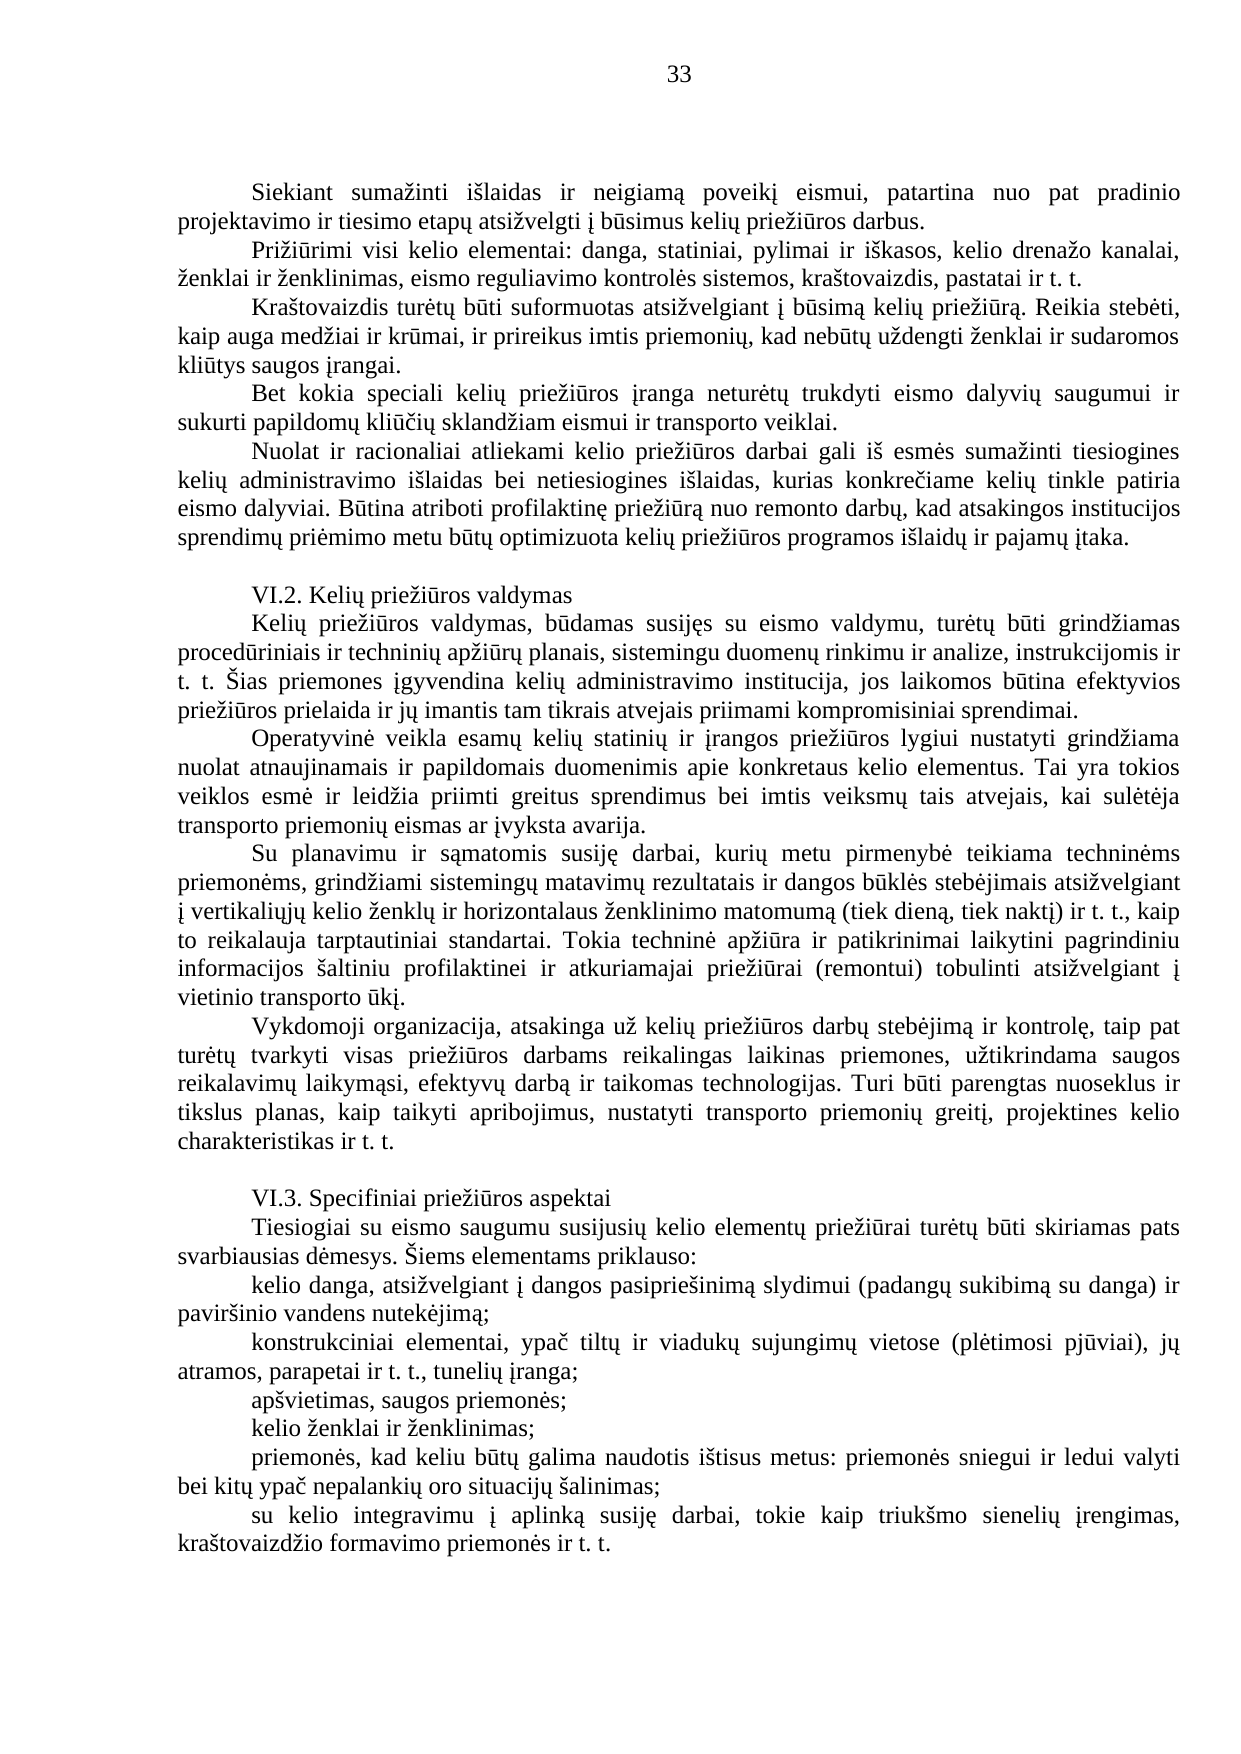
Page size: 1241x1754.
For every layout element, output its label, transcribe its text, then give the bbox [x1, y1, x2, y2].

text Kelių priežiūros valdymas, būdamas susijęs su eismo valdymu, turėtų būti grindžiamas procedūriniais ir techninių apžiūrų planais, sistemingu duomenų rinkimu ir analize, instrukcijomis ir t. t. Šias priemones įgyvendina kelių administravimo institucija, jos laikomos būtina efektyvios priežiūros prielaida ir jų imantis tam tikrais atvejais priimami kompromisiniai sprendimai. [177, 608, 1181, 723]
text Siekiant sumažinti išlaidas ir neigiamą poveikį eismui, patartina nuo pat pradinio projektavimo ir tiesimo etapų atsižvelgti į būsimus kelių priežiūros darbus. [177, 177, 1181, 235]
text apšvietimas, saugos priemonės; [177, 1385, 1181, 1413]
text Prižiūrimi visi kelio elementai: danga, statiniai, pylimai ir iškasos, kelio drenažo kanalai, ženklai ir ženklinimas, eismo reguliavimo kontrolės sistemos, kraštovaizdis, pastatai ir t. t. [177, 235, 1181, 292]
text kelio ženklai ir ženklinimas; [177, 1413, 1181, 1442]
text Nuolat ir racionaliai atliekami kelio priežiūros darbai gali iš esmės sumažinti tiesiogines kelių administravimo išlaidas bei netiesiogines išlaidas, kurias konkrečiame kelių tinkle patiria eismo dalyviai. Būtina atriboti profilaktinę priežiūrą nuo remonto darbų, kad atsakingos institucijos sprendimų priėmimo metu būtų optimizuota kelių priežiūros programos išlaidų ir pajamų įtaka. [177, 436, 1181, 551]
text konstrukciniai elementai, ypač tiltų ir viadukų sujungimų vietose (plėtimosi pjūviai), jų atramos, parapetai ir t. t., tunelių įranga; [177, 1327, 1181, 1385]
text kelio danga, atsižvelgiant į dangos pasipriešinimą slydimui (padangų sukibimą su danga) ir paviršinio vandens nutekėjimą; [177, 1270, 1181, 1327]
text Vykdomoji organizacija, atsakinga už kelių priežiūros darbų stebėjimą ir kontrolę, taip pat turėtų tvarkyti visas priežiūros darbams reikalingas laikinas priemones, užtikrindama saugos reikalavimų laikymąsi, efektyvų darbą ir taikomas technologijas. Turi būti parengtas nuoseklus ir tikslus planas, kaip taikyti apribojimus, nustatyti transporto priemonių greitį, projektines kelio charakteristikas ir t. t. [177, 1011, 1181, 1155]
text priemonės, kad keliu būtų galima naudotis ištisus metus: priemonės sniegui ir ledui valyti bei kitų ypač nepalankių oro situacijų šalinimas; [177, 1442, 1181, 1500]
text VI.2. Kelių priežiūros valdymas [177, 580, 1181, 608]
text su kelio integravimu į aplinką susiję darbai, tokie kaip triukšmo sienelių įrengimas, kraštovaizdžio formavimo priemonės ir t. t. [177, 1500, 1181, 1557]
text Tiesiogiai su eismo saugumu susijusių kelio elementų priežiūrai turėtų būti skiriamas pats svarbiausias dėmesys. Šiems elementams priklauso: [177, 1212, 1181, 1270]
text Bet kokia speciali kelių priežiūros įranga neturėtų trukdyti eismo dalyvių saugumui ir sukurti papildomų kliūčių sklandžiam eismui ir transporto veiklai. [177, 378, 1181, 436]
text Su planavimu ir sąmatomis susiję darbai, kurių metu pirmenybė teikiama techninėms priemonėms, grindžiami sistemingų matavimų rezultatais ir dangos būklės stebėjimais atsižvelgiant į vertikaliųjų kelio ženklų ir horizontalaus ženklinimo matomumą (tiek dieną, tiek naktį) ir t. t., kaip to reikalauja tarptautiniai standartai. Tokia techninė apžiūra ir patikrinimai laikytini pagrindiniu informacijos šaltiniu profilaktinei ir atkuriamajai priežiūrai (remontui) tobulinti atsižvelgiant į vietinio transporto ūkį. [177, 838, 1181, 1011]
text Kraštovaizdis turėtų būti suformuotas atsižvelgiant į būsimą kelių priežiūrą. Reikia stebėti, kaip auga medžiai ir krūmai, ir prireikus imtis priemonių, kad nebūtų uždengti ženklai ir sudaromos kliūtys saugos įrangai. [177, 292, 1181, 378]
text Operatyvinė veikla esamų kelių statinių ir įrangos priežiūros lygiui nustatyti grindžiama nuolat atnaujinamais ir papildomais duomenimis apie konkretaus kelio elementus. Tai yra tokios veiklos esmė ir leidžia priimti greitus sprendimus bei imtis veiksmų tais atvejais, kai sulėtėja transporto priemonių eismas ar įvyksta avarija. [177, 723, 1181, 838]
text VI.3. Specifiniai priežiūros aspektai [177, 1183, 1181, 1212]
